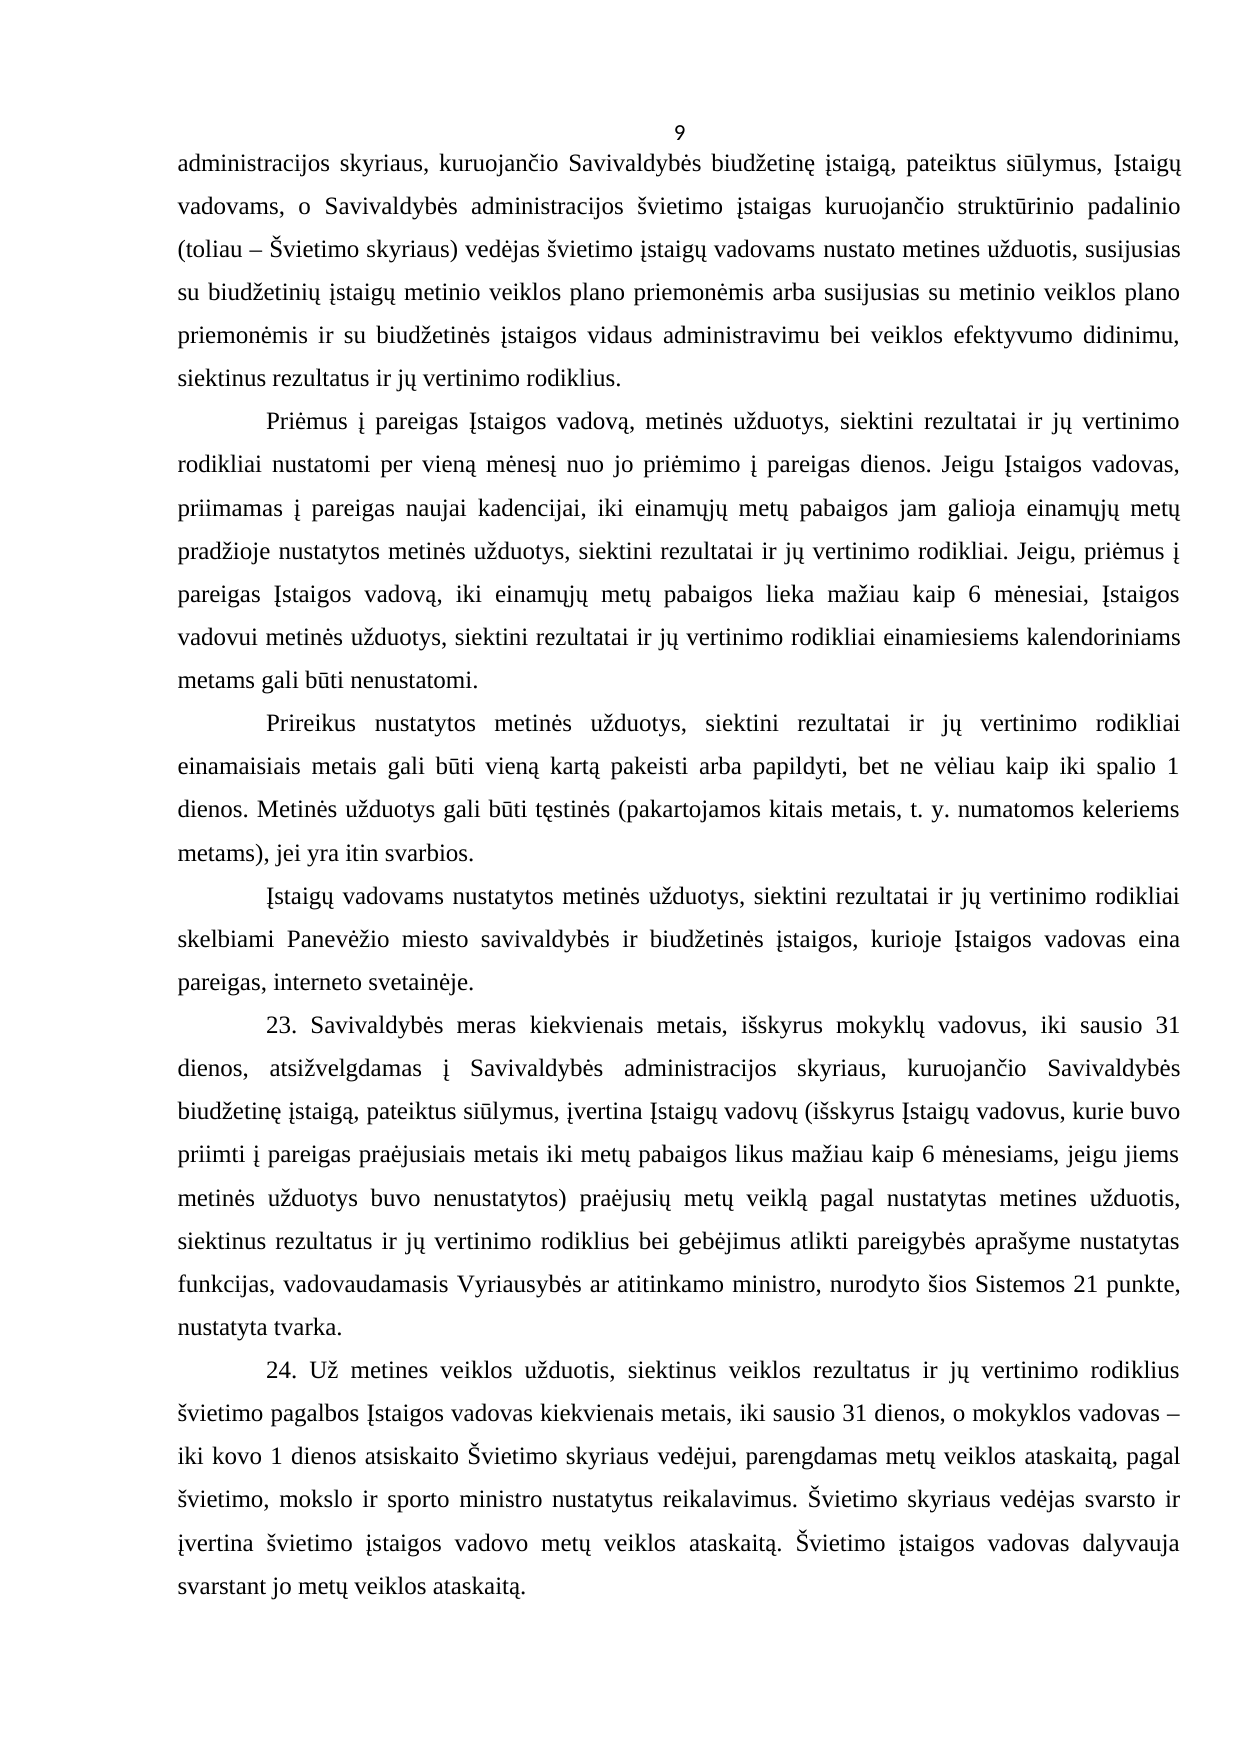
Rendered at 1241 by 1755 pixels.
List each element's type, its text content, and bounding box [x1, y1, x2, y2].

text Priėmus į pareigas Įstaigos vadovą, metinės užduotys, siektini rezultatai ir jų vertinimo rodikliai nustatomi per vieną mėnesį nuo jo priėmimo į pareigas dienos. Jeigu Įstaigos vadovas, priimamas į pareigas naujai kadencijai, iki einamųjų metų pabaigos jam galioja einamųjų metų pradžioje nustatytos metinės užduotys, siektini rezultatai ir jų vertinimo rodikliai. Jeigu, priėmus į pareigas Įstaigos vadovą, iki einamųjų metų pabaigos lieka mažiau kaip 6 mėnesiai, Įstaigos vadovui metinės užduotys, siektini rezultatai ir jų vertinimo rodikliai einamiesiems kalendoriniams metams gali būti nenustatomi. [177, 406, 1181, 694]
text Įstaigų vadovams nustatytos metinės užduotys, siektini rezultatai ir jų vertinimo rodikliai skelbiami Panevėžio miesto savivaldybės ir biudžetinės įstaigos, kurioje Įstaigos vadovas eina pareigas, interneto svetainėje. [177, 881, 1181, 996]
text 24. Už metines veiklos užduotis, siektinus veiklos rezultatus ir jų vertinimo rodiklius švietimo pagalbos Įstaigos vadovas kiekvienais metais, iki sausio 31 dienos, o mokyklos vadovas – iki kovo 1 dienos atsiskaito Švietimo skyriaus vedėjui, parengdamas metų veiklos ataskaitą, pagal švietimo, mokslo ir sporto ministro nustatytus reikalavimus. Švietimo skyriaus vedėjas svarsto ir įvertina švietimo įstaigos vadovo metų veiklos ataskaitą. Švietimo įstaigos vadovas dalyvauja svarstant jo metų veiklos ataskaitą. [177, 1355, 1181, 1599]
text administracijos skyriaus, kuruojančio Savivaldybės biudžetinę įstaigą, pateiktus siūlymus, Įstaigų vadovams, o Savivaldybės administracijos švietimo įstaigas kuruojančio struktūrinio padalinio (toliau – Švietimo skyriaus) vedėjas švietimo įstaigų vadovams nustato metines užduotis, susijusias su biudžetinių įstaigų metinio veiklos plano priemonėmis arba susijusias su metinio veiklos plano priemonėmis ir su biudžetinės įstaigos vidaus administravimu bei veiklos efektyvumo didinimu, siektinus rezultatus ir jų vertinimo rodiklius. [177, 148, 1181, 392]
text 23. Savivaldybės meras kiekvienais metais, išskyrus mokyklų vadovus, iki sausio 31 dienos, atsižvelgdamas į Savivaldybės administracijos skyriaus, kuruojančio Savivaldybės biudžetinę įstaigą, pateiktus siūlymus, įvertina Įstaigų vadovų (išskyrus Įstaigų vadovus, kurie buvo priimti į pareigas praėjusiais metais iki metų pabaigos likus mažiau kaip 6 mėnesiams, jeigu jiems metinės užduotys buvo nenustatytos) praėjusių metų veiklą pagal nustatytas metines užduotis, siektinus rezultatus ir jų vertinimo rodiklius bei gebėjimus atlikti pareigybės aprašyme nustatytas funkcijas, vadovaudamasis Vyriausybės ar atitinkamo ministro, nurodyto šios Sistemos 21 punkte, nustatyta tvarka. [177, 1010, 1181, 1341]
text Prireikus nustatytos metinės užduotys, siektini rezultatai ir jų vertinimo rodikliai einamaisiais metais gali būti vieną kartą pakeisti arba papildyti, bet ne vėliau kaip iki spalio 1 dienos. Metinės užduotys gali būti tęstinės (pakartojamos kitais metais, t. y. numatomos keleriems metams), jei yra itin svarbios. [177, 708, 1181, 866]
